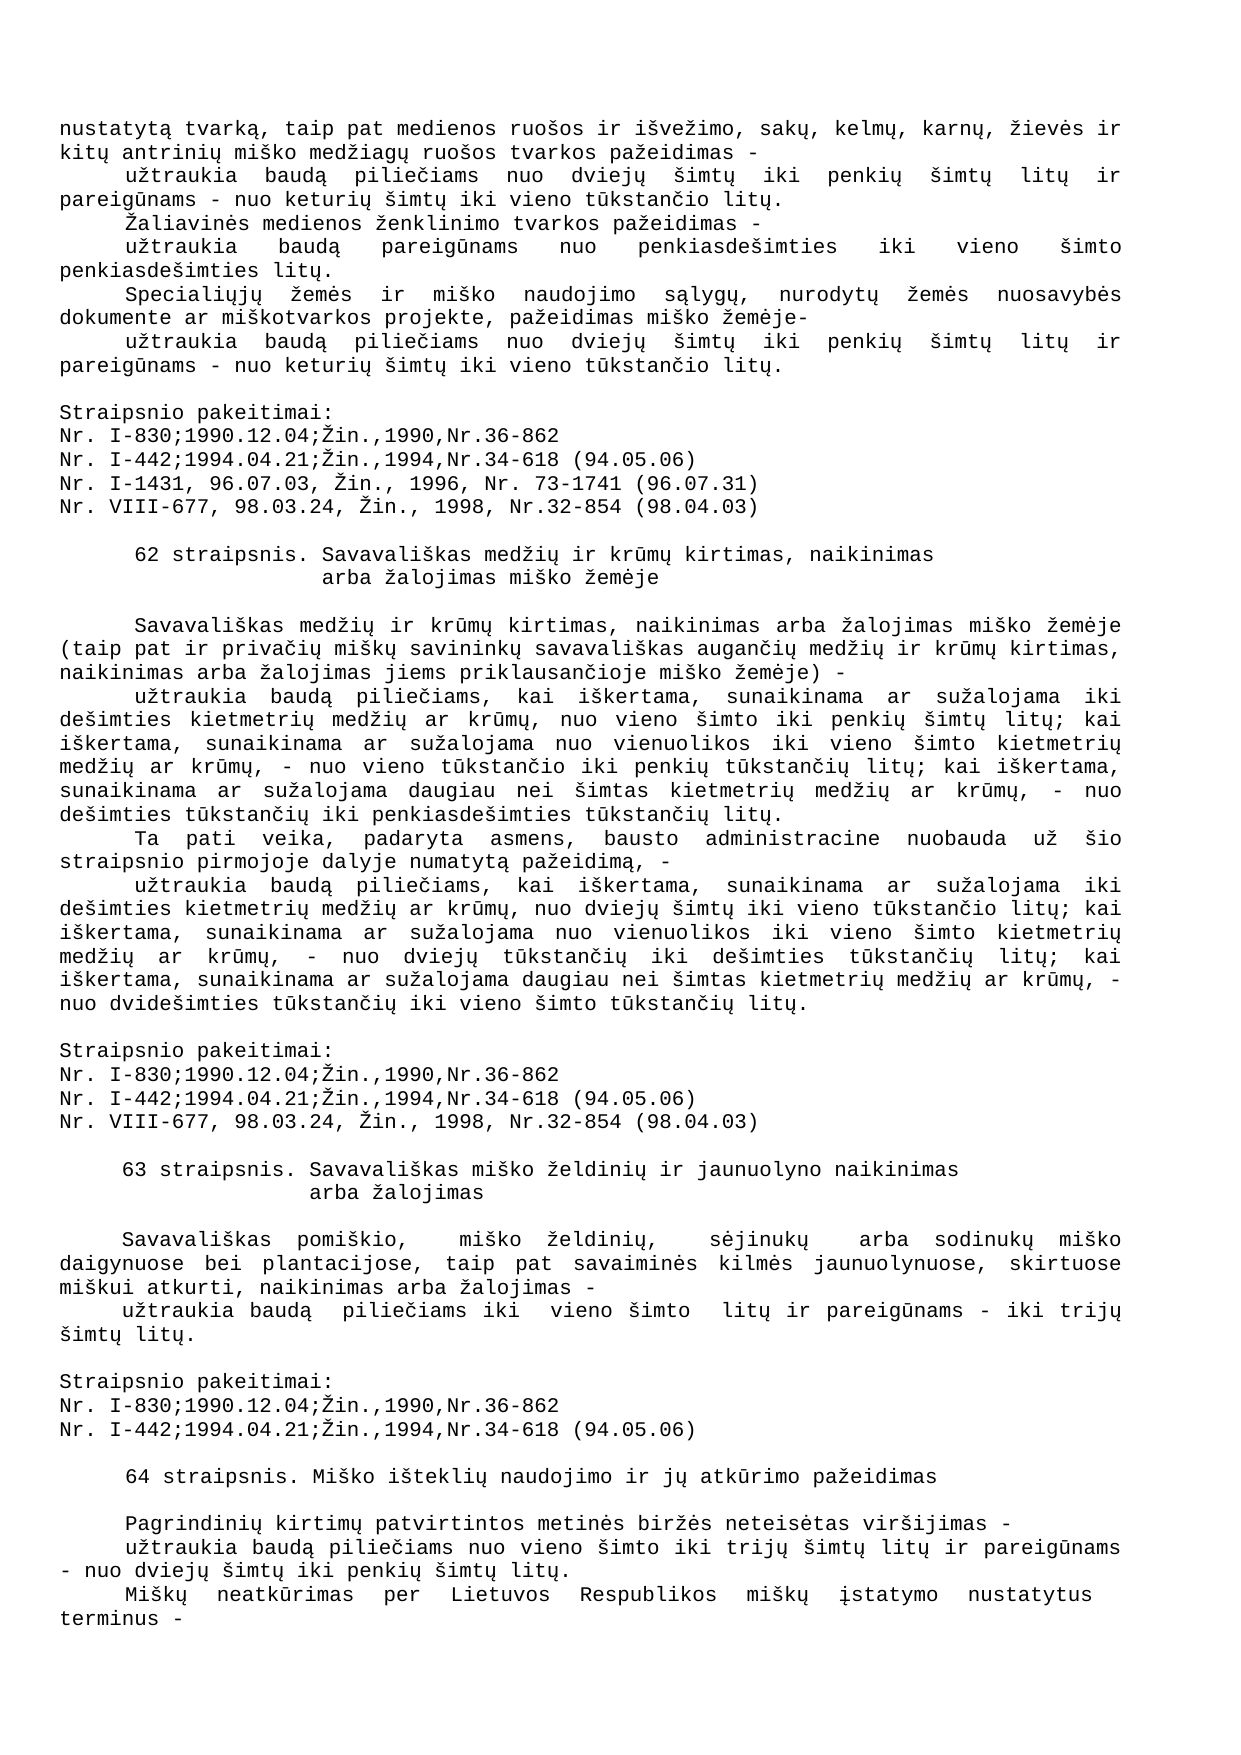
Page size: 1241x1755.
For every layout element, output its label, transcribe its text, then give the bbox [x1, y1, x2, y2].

text užtraukia baudą piliečiams nuo dviejų šimtų iki penkių šimtų litų ir pareigūnams - nuo keturių šimtų iki vieno tūkstančio litų. [59, 331, 1122, 378]
text Nr. I-442;1994.04.21;Žin.,1994,Nr.34-618 (94.05.06) [59, 1088, 1122, 1111]
text užtraukia baudą piliečiams nuo dviejų šimtų iki penkių šimtų litų ir pareigūnams - nuo keturių šimtų iki vieno tūkstančio litų. [59, 165, 1122, 213]
text Nr. I-442;1994.04.21;Žin.,1994,Nr.34-618 (94.05.06) [59, 1419, 1122, 1442]
text Nr. VIII-677, 98.03.24, Žin., 1998, Nr.32-854 (98.04.03) [59, 1111, 1122, 1135]
text arba žalojimas miško žemėje [134, 567, 1122, 591]
text Ta pati veika, padaryta asmens, bausto administracine nuobauda už šio straipsnio pirmojoje dalyje numatytą pažeidimą, - [59, 827, 1122, 875]
text Straipsnio pakeitimai: [59, 1371, 1122, 1395]
text Savavališkas pomiškio, miško želdinių, sėjinukų arba sodinukų miško daigynuose bei plantacijose, taip pat savaiminės kilmės jaunuolynuose, skirtuose miškui atkurti, naikinimas arba žalojimas - [59, 1229, 1122, 1300]
text Nr. I-830;1990.12.04;Žin.,1990,Nr.36-862 [59, 1064, 1122, 1088]
text užtraukia baudą piliečiams nuo vieno šimto iki trijų šimtų litų ir pareigūnams - nuo dviejų šimtų iki penkių šimtų litų. [59, 1537, 1122, 1584]
text Straipsnio pakeitimai: [59, 402, 1122, 426]
text užtraukia baudą piliečiams, kai iškertama, sunaikinama ar sužalojama iki dešimties kietmetrių medžių ar krūmų, nuo vieno šimto iki penkių šimtų litų; kai iškertama, sunaikinama ar sužalojama nuo vienuolikos iki vieno šimto kietmetrių medžių ar krūmų, - nuo vieno tūkstančio iki penkių tūkstančių litų; kai iškertama, sunaikinama ar sužalojama daugiau nei šimtas kietmetrių medžių ar krūmų, - nuo dešimties tūkstančių iki penkiasdešimties tūkstančių litų. [59, 686, 1122, 827]
text Pagrindinių kirtimų patvirtintos metinės biržės neteisėtas viršijimas - [59, 1513, 1122, 1537]
text užtraukia baudą piliečiams iki vieno šimto litų ir pareigūnams - iki trijų šimtų litų. [59, 1300, 1122, 1348]
text nustatytą tvarką, taip pat medienos ruošos ir išvežimo, sakų, kelmų, karnų, žievės ir kitų antrinių miško medžiagų ruošos tvarkos pažeidimas - [59, 118, 1122, 165]
text Nr. VIII-677, 98.03.24, Žin., 1998, Nr.32-854 (98.04.03) [59, 496, 1122, 520]
text užtraukia baudą piliečiams, kai iškertama, sunaikinama ar sužalojama iki dešimties kietmetrių medžių ar krūmų, nuo dviejų šimtų iki vieno tūkstančio litų; kai iškertama, sunaikinama ar sužalojama nuo vienuolikos iki vieno šimto kietmetrių medžių ar krūmų, - nuo dviejų tūkstančių iki dešimties tūkstančių litų; kai iškertama, sunaikinama ar sužalojama daugiau nei šimtas kietmetrių medžių ar krūmų, - nuo dvidešimties tūkstančių iki vieno šimto tūkstančių litų. [59, 875, 1122, 1017]
text arba žalojimas [59, 1182, 1122, 1206]
text Nr. I-1431, 96.07.03, Žin., 1996, Nr. 73-1741 (96.07.31) [59, 473, 1122, 496]
text Nr. I-830;1990.12.04;Žin.,1990,Nr.36-862 [59, 426, 1122, 449]
text užtraukia baudą pareigūnams nuo penkiasdešimties iki vieno šimto penkiasdešimties litų. [59, 236, 1122, 284]
text Nr. I-830;1990.12.04;Žin.,1990,Nr.36-862 [59, 1395, 1122, 1419]
text 63 straipsnis. Savavališkas miško želdinių ir jaunuolyno naikinimas [59, 1158, 1122, 1182]
text 64 straipsnis. Miško išteklių naudojimo ir jų atkūrimo pažeidimas [59, 1466, 1122, 1489]
text Savavališkas medžių ir krūmų kirtimas, naikinimas arba žalojimas miško žemėje (taip pat ir privačių miškų savininkų savavališkas augančių medžių ir krūmų kirtimas, naikinimas arba žalojimas jiems priklausančioje miško žemėje) - [59, 615, 1122, 686]
text Nr. I-442;1994.04.21;Žin.,1994,Nr.34-618 (94.05.06) [59, 449, 1122, 473]
text 62 straipsnis. Savavališkas medžių ir krūmų kirtimas, naikinimas [134, 544, 1122, 567]
text Straipsnio pakeitimai: [59, 1040, 1122, 1064]
text Specialiųjų žemės ir miško naudojimo sąlygų, nurodytų žemės nuosavybės dokumente ar miškotvarkos projekte, pažeidimas miško žemėje- [59, 284, 1122, 331]
text Žaliavinės medienos ženklinimo tvarkos pažeidimas - [59, 213, 1122, 236]
text Miškų neatkūrimas per Lietuvos Respublikos miškų įstatymo nustatytus terminus - [59, 1584, 1122, 1631]
